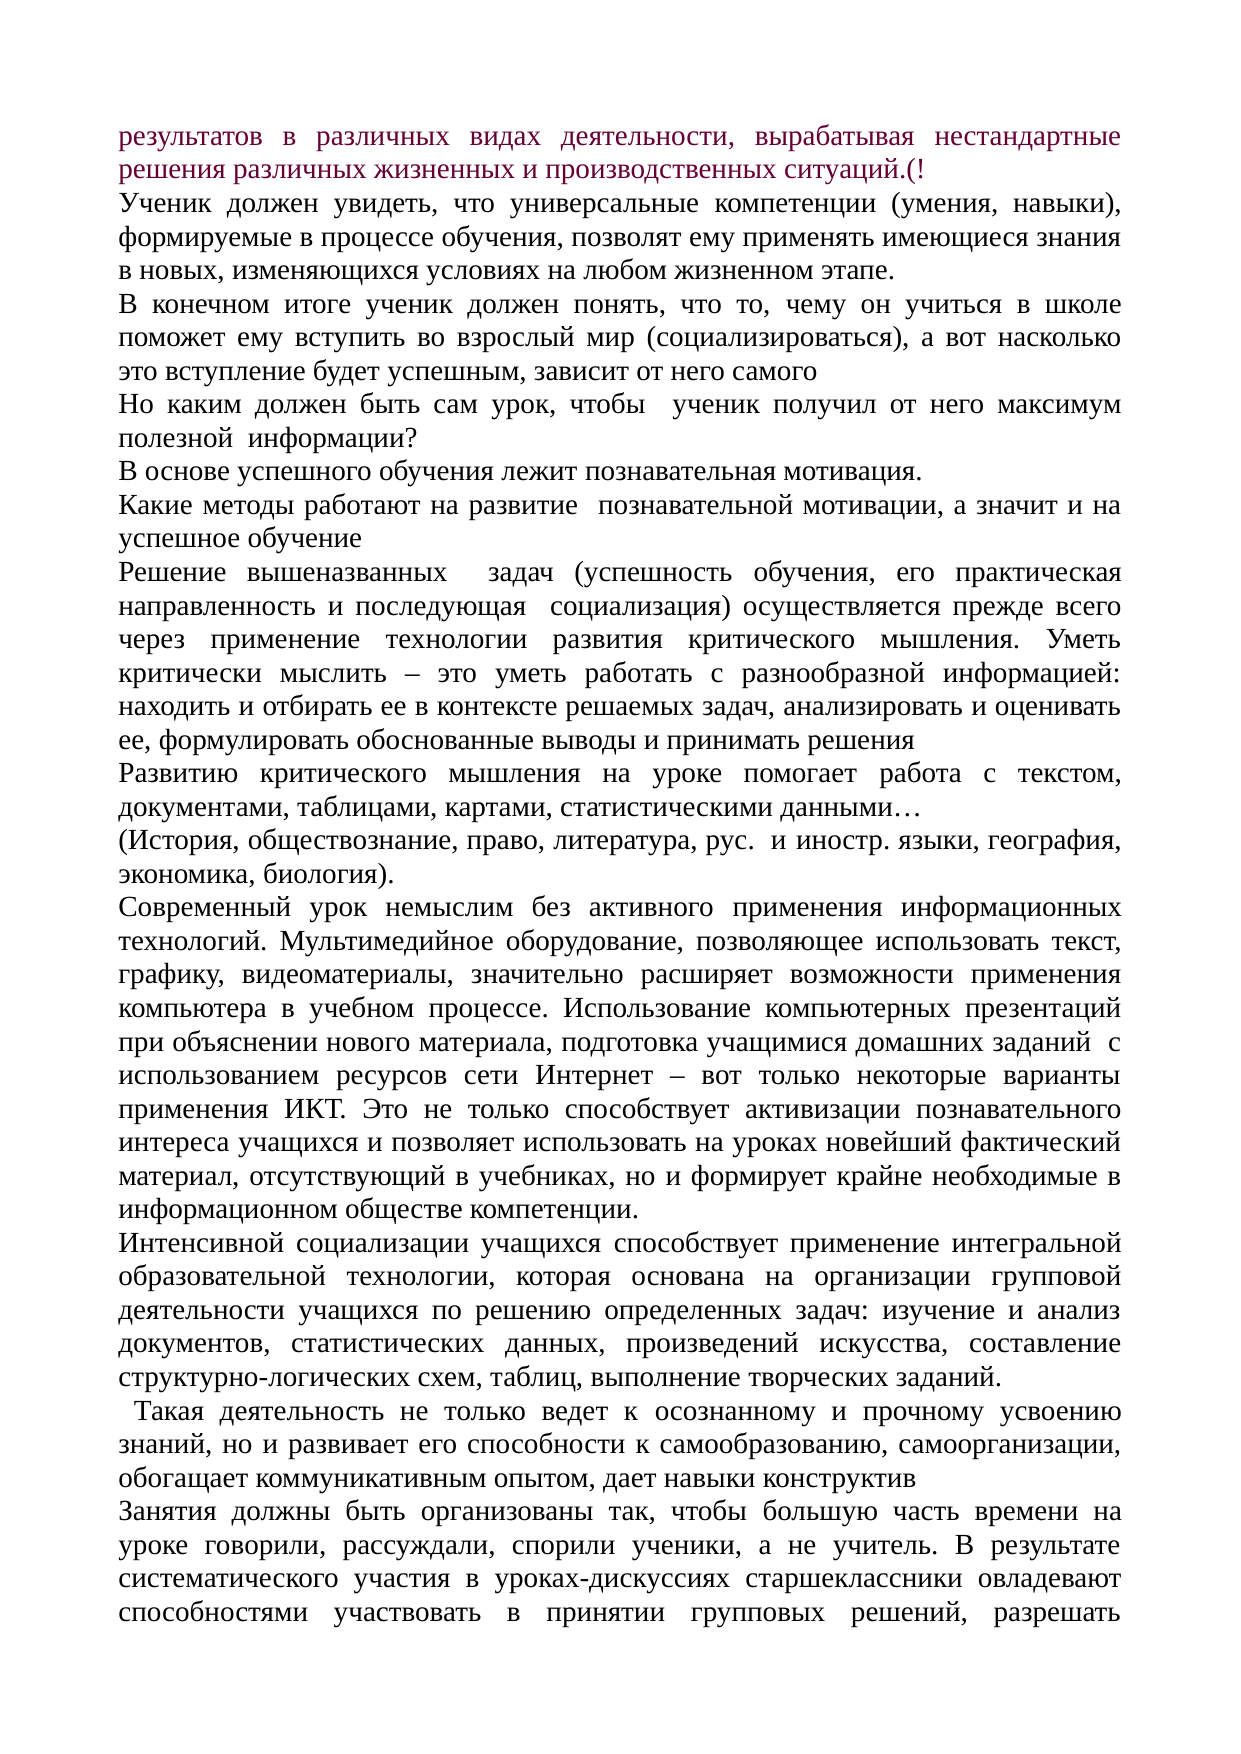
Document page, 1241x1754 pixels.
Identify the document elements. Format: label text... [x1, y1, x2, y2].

text Занятия должны быть организованы так, чтобы большую часть времени на уроке говорили, рассуждали, спорили ученики, а не учитель. В результате систематического участия в уроках-дискуссиях старшеклассники овладевают способностями участвовать в принятии групповых решений, разрешать [118, 1493, 1122, 1627]
text Развитию критического мышления на уроке помогает работа с текстом, документами, таблицами, картами, статистическими данными… [118, 755, 1122, 822]
text Интенсивной социализации учащихся способствует применение интегральной образовательной технологии, которая основана на организации групповой деятельности учащихся по решению определенных задач: изучение и анализ документов, статистических данных, произведений искусства, составление структурно-логических схем, таблиц, выполнение творческих заданий. [118, 1225, 1122, 1393]
text Современный урок немыслим без активного применения информационных технологий. Мультимедийное оборудование, позволяющее использовать текст, графику, видеоматериалы, значительно расширяет возможности применения компьютера в учебном процессе. Использование компьютерных презентаций при объяснении нового материала, подготовка учащимися домашних заданий с использованием ресурсов сети Интернет – вот только некоторые варианты применения ИКТ. Это не только способствует активизации познавательного интереса учащихся и позволяет использовать на уроках новейший фактический материал, отсутствующий в учебниках, но и формирует крайне необходимые в информационном обществе компетенции. [118, 889, 1122, 1225]
text В основе успешного обучения лежит познавательная мотивация. [118, 453, 1122, 487]
text Ученик должен увидеть, что универсальные компетенции (умения, навыки), формируемые в процессе обучения, позволят ему применять имеющиеся знания в новых, изменяющихся условиях на любом жизненном этапе. [118, 185, 1122, 286]
text (История, обществознание, право, литература, рус. и иностр. языки, география, экономика, биология). [118, 822, 1122, 889]
text Решение вышеназванных задач (успешность обучения, его практическая направленность и последующая социализация) осуществляется прежде всего через применение технологии развития критического мышления. Уметь критически мыслить – это уметь работать с разнообразной информацией: находить и отбирать ее в контексте решаемых задач, анализировать и оценивать ее, формулировать обоснованные выводы и принимать решения [118, 554, 1122, 755]
text результатов в различных видах деятельности, вырабатывая нестандартные решения различных жизненных и производственных ситуаций.(! [118, 118, 1122, 185]
text Такая деятельность не только ведет к осознанному и прочному усвоению знаний, но и развивает его способности к самообразованию, самоорганизации, обогащает коммуникативным опытом, дает навыки конструктив [118, 1393, 1122, 1493]
text Но каким должен быть сам урок, чтобы ученик получил от него максимум полезной информации? [118, 386, 1122, 453]
text В конечном итоге ученик должен понять, что то, чему он учиться в школе поможет ему вступить во взрослый мир (социализироваться), а вот насколько это вступление будет успешным, зависит от него самого [118, 286, 1122, 386]
text Какие методы работают на развитие познавательной мотивации, а значит и на успешное обучение [118, 487, 1122, 554]
